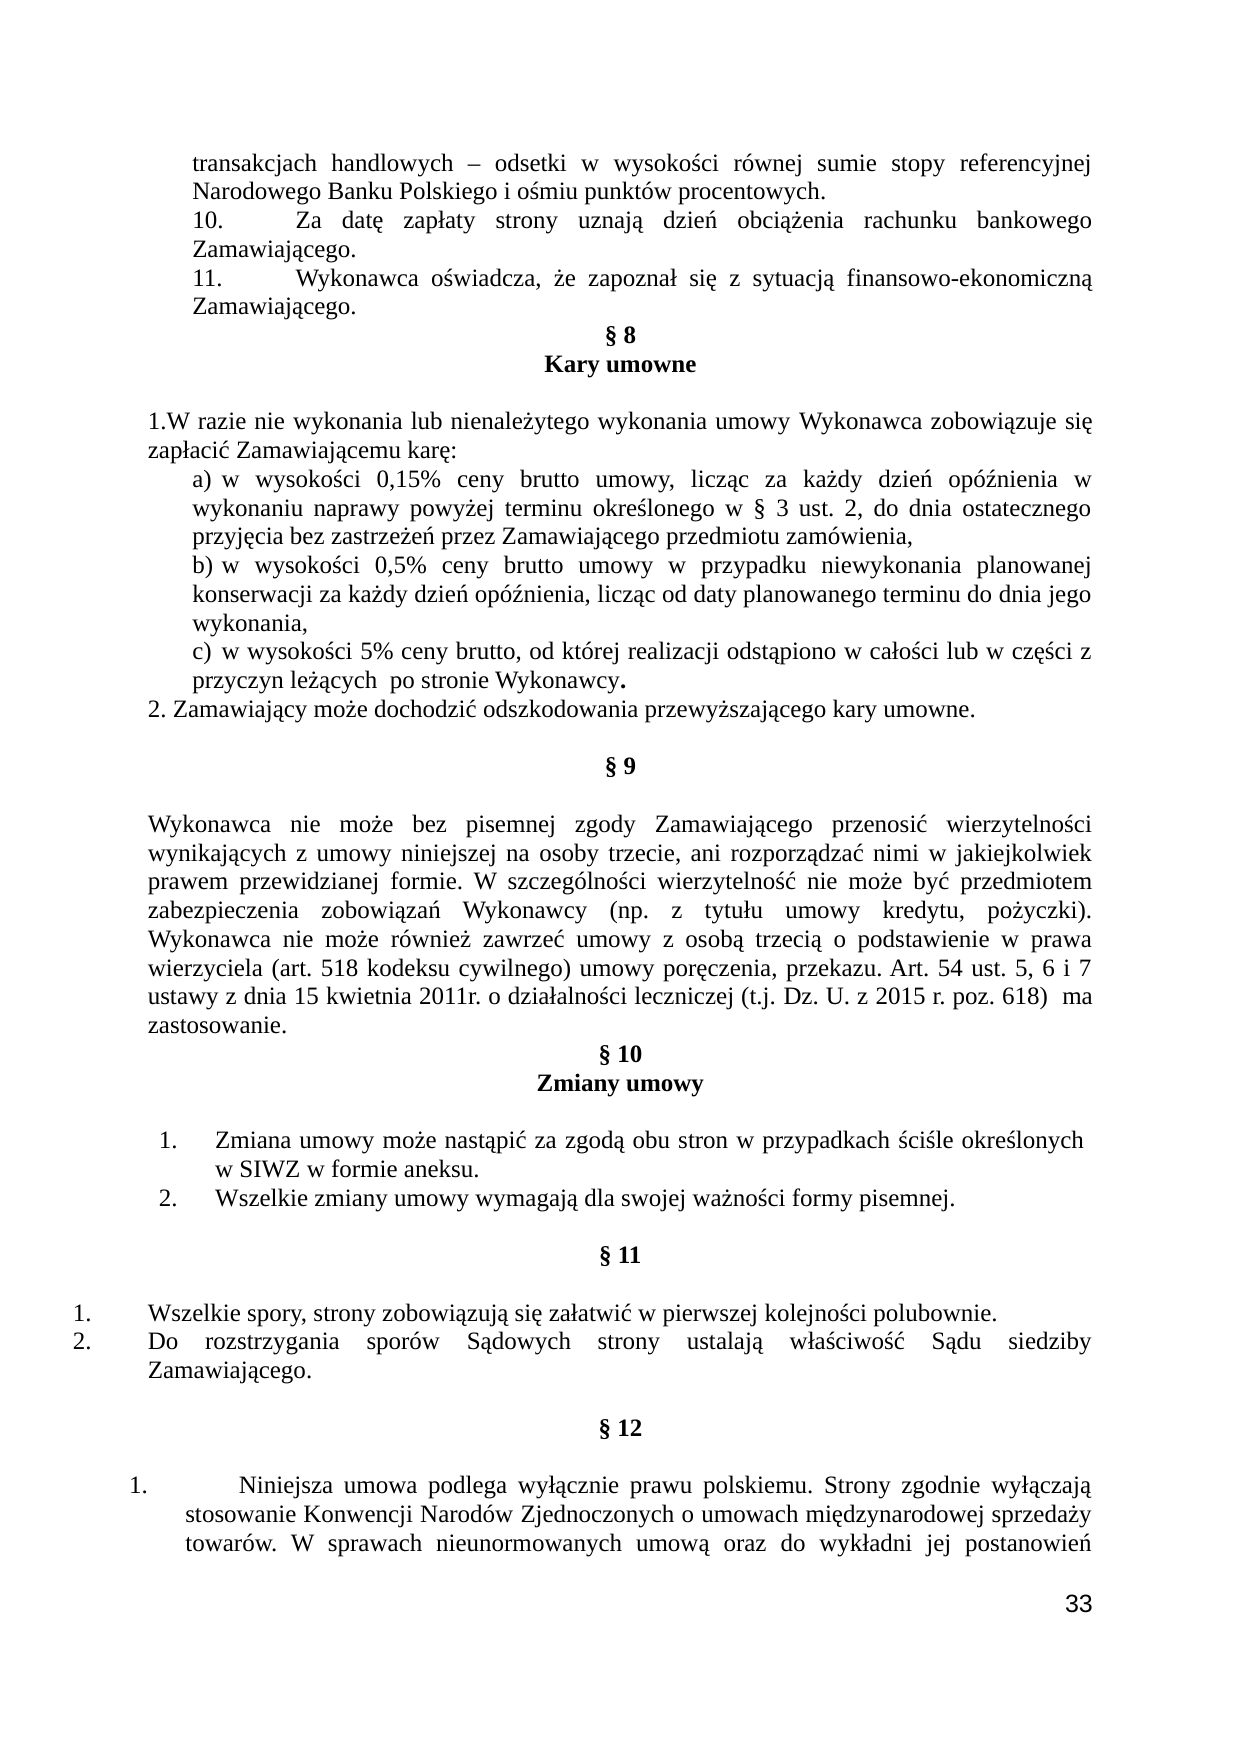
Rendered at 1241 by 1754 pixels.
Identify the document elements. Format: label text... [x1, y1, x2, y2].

text Kary umowne [148, 349, 1093, 378]
text 1.W razie nie wykonania lub nienależytego wykonania umowy Wykonawca zobowiązuje się zapłacić Zamawiającemu karę: [148, 406, 1093, 464]
list w wysokości 0,5% ceny brutto umowy w przypadku niewykonania planowanej konserwacji za każdy dzień opóźnienia, licząc od daty planowanego terminu do dnia jego wykonania, [192, 550, 1093, 636]
list Niniejsza umowa podlega wyłącznie prawu polskiemu. Strony zgodnie wyłączają stosowanie Konwencji Narodów Zjednoczonych o umowach międzynarodowej sprzedaży towarów. W sprawach nieunormowanych umową oraz do wykładni jej postanowień [148, 1470, 1093, 1556]
text § 12 [148, 1413, 1093, 1441]
text 2. Zamawiający może dochodzić odszkodowania przewyższającego kary umowne. [148, 694, 1093, 723]
list w wysokości 5% ceny brutto, od której realizacji odstąpiono w całości lub w części z przyczyn leżących po stronie Wykonawcy. [192, 636, 1093, 694]
text Wykonawca nie może bez pisemnej zgody Zamawiającego przenosić wierzytelności wynikających z umowy niniejszej na osoby trzecie, ani rozporządzać nimi w jakiejkolwiek prawem przewidzianej formie. W szczególności wierzytelność nie może być przedmiotem zabezpieczenia zobowiązań Wykonawcy (np. z tytułu umowy kredytu, pożyczki). Wykonawca nie może również zawrzeć umowy z osobą trzecią o podstawienie w prawa wierzyciela (art. 518 kodeksu cywilnego) umowy poręczenia, przekazu. Art. 54 ust. 5, 6 i 7 ustawy z dnia 15 kwietnia 2011r. o działalności leczniczej (t.j. Dz. U. z 2015 r. poz. 618) ma zastosowanie. [148, 809, 1093, 1039]
list Zmiana umowy może nastąpić za zgodą obu stron w przypadkach ściśle określonych w SIWZ w formie aneksu. [177, 1125, 1093, 1183]
text § 10 [148, 1039, 1093, 1068]
list transakcjach handlowych – odsetki w wysokości równej sumie stopy referencyjnej Narodowego Banku Polskiego i ośmiu punktów procentowych. [192, 148, 1093, 205]
list Wszelkie spory, strony zobowiązują się załatwić w pierwszej kolejności polubownie. [73, 1298, 1093, 1326]
list Wykonawca oświadcza, że zapoznał się z sytuacją finansowo-ekonomiczną Zamawiającego. [192, 263, 1093, 320]
text Zmiany umowy [148, 1068, 1093, 1096]
text § 11 [148, 1240, 1093, 1269]
list Wszelkie zmiany umowy wymagają dla swojej ważności formy pisemnej. [177, 1183, 1093, 1211]
text § 9 [148, 751, 1093, 780]
list w wysokości 0,15% ceny brutto umowy, licząc za każdy dzień opóźnienia w wykonaniu naprawy powyżej terminu określonego w § 3 ust. 2, do dnia ostatecznego przyjęcia bez zastrzeżeń przez Zamawiającego przedmiotu zamówienia, [192, 464, 1093, 550]
list Do rozstrzygania sporów Sądowych strony ustalają właściwość Sądu siedziby Zamawiającego. [73, 1326, 1093, 1384]
text § 8 [148, 320, 1093, 349]
list Za datę zapłaty strony uznają dzień obciążenia rachunku bankowego Zamawiającego. [192, 205, 1093, 263]
